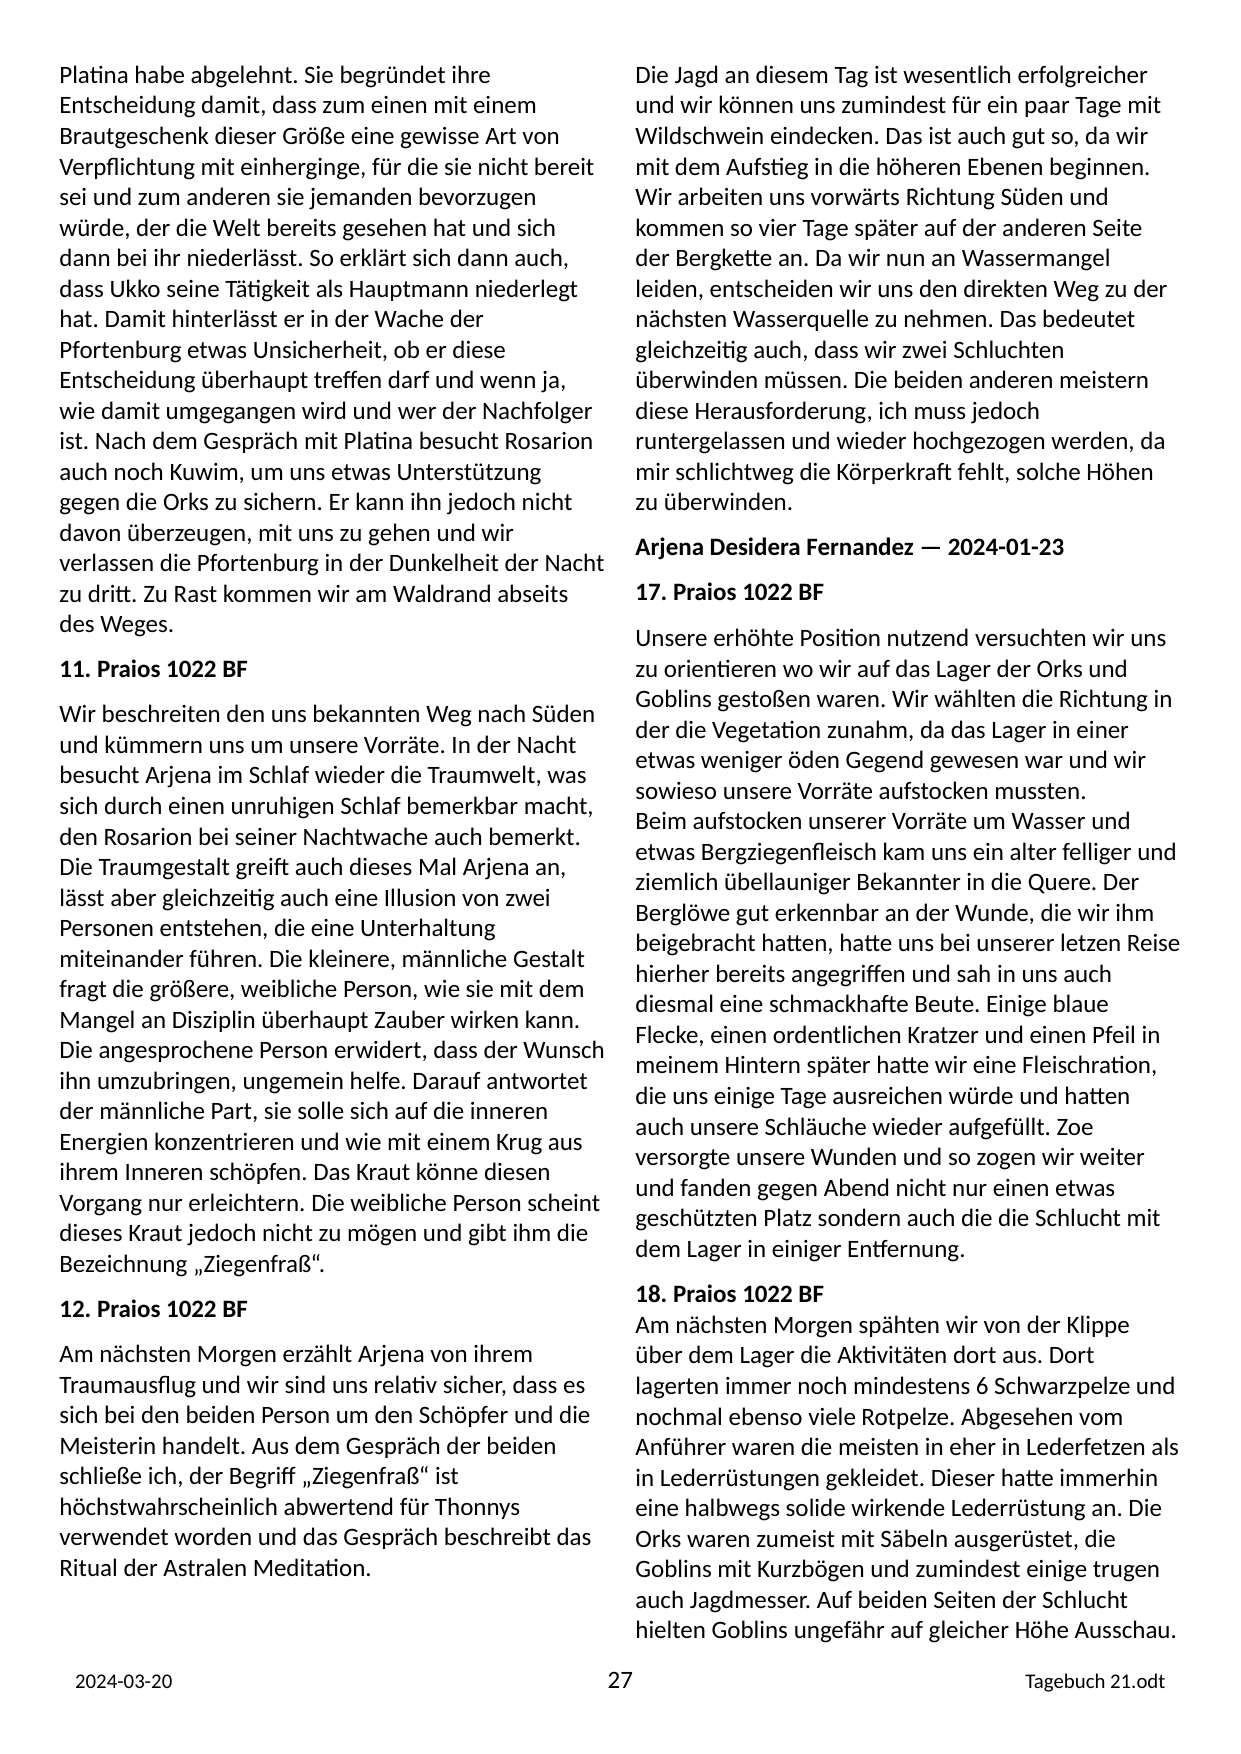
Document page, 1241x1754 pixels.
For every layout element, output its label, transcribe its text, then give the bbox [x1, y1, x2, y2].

text 18. Praios 1022 BF Am nächsten Morgen spähten wir von der Klippe über dem Lager die Aktivitäten dort aus. Dort lagerten immer noch mindestens 6 Schwarzpelze und nochmal ebenso viele Rotpelze. Abgesehen vom Anführer waren die meisten in eher in Lederfetzen als in Lederrüstungen gekleidet. Dieser hatte immerhin eine halbwegs solide wirkende Lederrüstung an. Die Orks waren zumeist mit Säbeln ausgerüstet, die Goblins mit Kurzbögen und zumindest einige trugen auch Jagdmesser. Auf beiden Seiten der Schlucht hielten Goblins ungefähr auf gleicher Höhe Ausschau. [635, 1279, 1181, 1645]
text Wir beschreiten den uns bekannten Weg nach Süden und kümmern uns um unsere Vorräte. In der Nacht besucht Arjena im Schlaf wieder die Traumwelt, was sich durch einen unruhigen Schlaf bemerkbar macht, den Rosarion bei seiner Nachtwache auch bemerkt. Die Traumgestalt greift auch dieses Mal Arjena an, lässt aber gleichzeitig auch eine Illusion von zwei Personen entstehen, die eine Unterhaltung miteinander führen. Die kleinere, männliche Gestalt fragt die größere, weibliche Person, wie sie mit dem Mangel an Disziplin überhaupt Zauber wirken kann. Die angesprochene Person erwidert, dass der Wunsch ihn umzubringen, ungemein helfe. Darauf antwortet der männliche Part, sie solle sich auf die inneren Energien konzentrieren und wie mit einem Krug aus ihrem Inneren schöpfen. Das Kraut könne diesen Vorgang nur erleichtern. Die weibliche Person scheint dieses Kraut jedoch nicht zu mögen und gibt ihm die Bezeichnung „Ziegenfraß“. [59, 699, 605, 1278]
text 11. Praios 1022 BF [59, 653, 605, 684]
text Platina habe abgelehnt. Sie begründet ihre Entscheidung damit, dass zum einen mit einem Brautgeschenk dieser Größe eine gewisse Art von Verpflichtung mit einherginge, für die sie nicht bereit sei und zum anderen sie jemanden bevorzugen würde, der die Welt bereits gesehen hat und sich dann bei ihr niederlässt. So erklärt sich dann auch, dass Ukko seine Tätigkeit als Hauptmann niederlegt hat. Damit hinterlässt er in der Wache der Pfortenburg etwas Unsicherheit, ob er diese Entscheidung überhaupt treffen darf und wenn ja, wie damit umgegangen wird und wer der Nachfolger ist. Nach dem Gespräch mit Platina besucht Rosarion auch noch Kuwim, um uns etwas Unterstützung gegen die Orks zu sichern. Er kann ihn jedoch nicht davon überzeugen, mit uns zu gehen und wir verlassen die Pfortenburg in der Dunkelheit der Nacht zu dritt. Zu Rast kommen wir am Waldrand abseits des Weges. [59, 59, 605, 639]
text Arjena Desidera Fernandez — 2024-01-23 [635, 531, 1181, 562]
text 12. Praios 1022 BF [59, 1293, 605, 1324]
text Unsere erhöhte Position nutzend versuchten wir uns zu orientieren wo wir auf das Lager der Orks und Goblins gestoßen waren. Wir wählten die Richtung in der die Vegetation zunahm, da das Lager in einer etwas weniger öden Gegend gewesen war und wir sowieso unsere Vorräte aufstocken mussten. [635, 622, 1181, 806]
text Am nächsten Morgen erzählt Arjena von ihrem Traumausflug und wir sind uns relativ sicher, dass es sich bei den beiden Person um den Schöpfer und die Meisterin handelt. Aus dem Gespräch der beiden schließe ich, der Begriff „Ziegenfraß“ ist höchstwahrscheinlich abwertend für Thonnys verwendet worden und das Gespräch beschreibt das Ritual der Astralen Meditation. [59, 1338, 605, 1582]
text 17. Praios 1022 BF [635, 577, 1181, 607]
text Beim aufstocken unserer Vorräte um Wasser und etwas Bergziegenfleisch kam uns ein alter felliger und ziemlich übellauniger Bekannter in die Quere. Der Berglöwe gut erkennbar an der Wunde, die wir ihm beigebracht hatten, hatte uns bei unserer letzen Reise hierher bereits angegriffen und sah in uns auch diesmal eine schmackhafte Beute. Einige blaue Flecke, einen ordentlichen Kratzer und einen Pfeil in meinem Hintern später hatte wir eine Fleischration, die uns einige Tage ausreichen würde und hatten auch unsere Schläuche wieder aufgefüllt. Zoe versorgte unsere Wunden und so zogen wir weiter und fanden gegen Abend nicht nur einen etwas geschützten Platz sondern auch die die Schlucht mit dem Lager in einiger Entfernung. [635, 806, 1181, 1263]
text Die Jagd an diesem Tag ist wesentlich erfolgreicher und wir können uns zumindest für ein paar Tage mit Wildschwein eindecken. Das ist auch gut so, da wir mit dem Aufstieg in die höheren Ebenen beginnen. Wir arbeiten uns vorwärts Richtung Süden und kommen so vier Tage später auf der anderen Seite der Bergkette an. Da wir nun an Wassermangel leiden, entscheiden wir uns den direkten Weg zu der nächsten Wasserquelle zu nehmen. Das bedeutet gleichzeitig auch, dass wir zwei Schluchten überwinden müssen. Die beiden anderen meistern diese Herausforderung, ich muss jedoch runtergelassen und wieder hochgezogen werden, da mir schlichtweg die Körperkraft fehlt, solche Höhen zu überwinden. [635, 59, 1181, 517]
